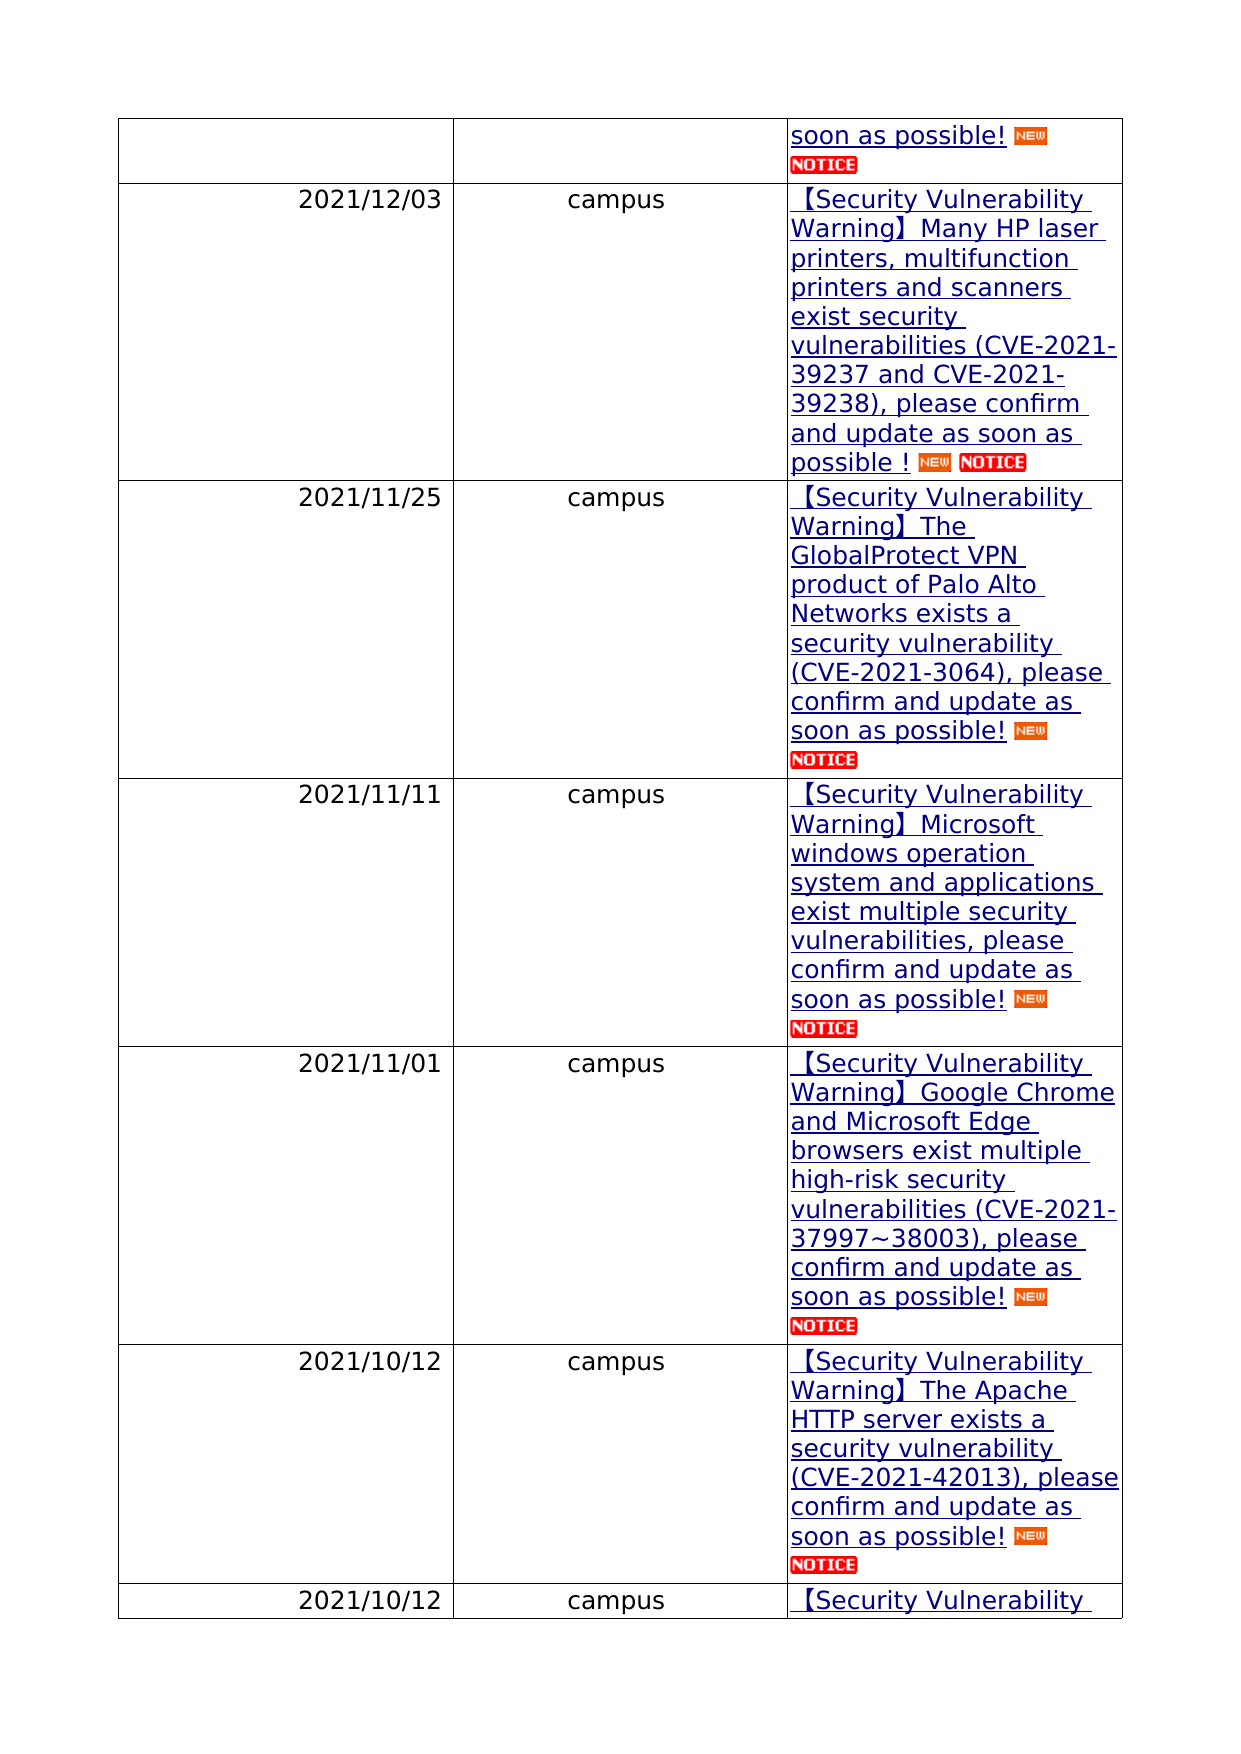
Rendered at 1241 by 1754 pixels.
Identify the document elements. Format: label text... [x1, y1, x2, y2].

picture [790, 1556, 858, 1574]
table_cell campus [454, 481, 787, 778]
table_cell 2021/10/12 [119, 1345, 453, 1583]
table_cell 2021/11/25 [119, 481, 453, 778]
table_cell campus [454, 1345, 787, 1583]
table_cell 2021/11/11 [119, 779, 453, 1046]
table_cell 2021/10/12 [119, 1584, 453, 1618]
table_cell [454, 119, 787, 182]
picture [1014, 722, 1048, 740]
table_cell campus [454, 1047, 787, 1344]
picture [1014, 1288, 1048, 1306]
picture [790, 1317, 858, 1335]
picture [1014, 1527, 1048, 1545]
table_cell 2021/12/03 [119, 184, 453, 480]
picture [790, 751, 858, 769]
table_cell campus [454, 1584, 787, 1618]
table_cell 【Security Vulnerability Warning】The GlobalProtect VPN product of Palo Alto Networks exists a security vulnerability (CVE-2021-3064), please confirm and update as soon as possible! [788, 481, 1122, 778]
table_cell 【Security Vulnerability Warning】Many HP laser printers, multifunction printers and scanners exist security vulnerabilities (CVE-2021-39237 and CVE-2021-39238), please confirm and update as soon as possible ! [788, 184, 1122, 480]
table_cell [119, 119, 453, 182]
table_cell campus [454, 184, 787, 480]
picture [1014, 127, 1048, 145]
table_cell 【Security Vulnerability Warning】Microsoft windows operation system and applications exist multiple security vulnerabilities, please confirm and update as soon as possible! [788, 779, 1122, 1046]
table_cell soon as possible! [788, 119, 1122, 182]
table_cell campus [454, 779, 787, 1046]
picture [918, 453, 952, 472]
table_cell 【Security Vulnerability Warning】Google Chrome and Microsoft Edge browsers exist multiple high-risk security vulnerabilities (CVE-2021-37997~38003), please confirm and update as soon as possible! [788, 1047, 1122, 1344]
table_cell 【Security Vulnerability [788, 1584, 1122, 1618]
picture [959, 453, 1027, 472]
table_cell 2021/11/01 [119, 1047, 453, 1344]
picture [790, 156, 858, 174]
picture [790, 1020, 858, 1038]
picture [1014, 990, 1048, 1008]
table_cell 【Security Vulnerability Warning】The Apache HTTP server exists a security vulnerability (CVE-2021-42013), please confirm and update as soon as possible! [788, 1345, 1122, 1583]
